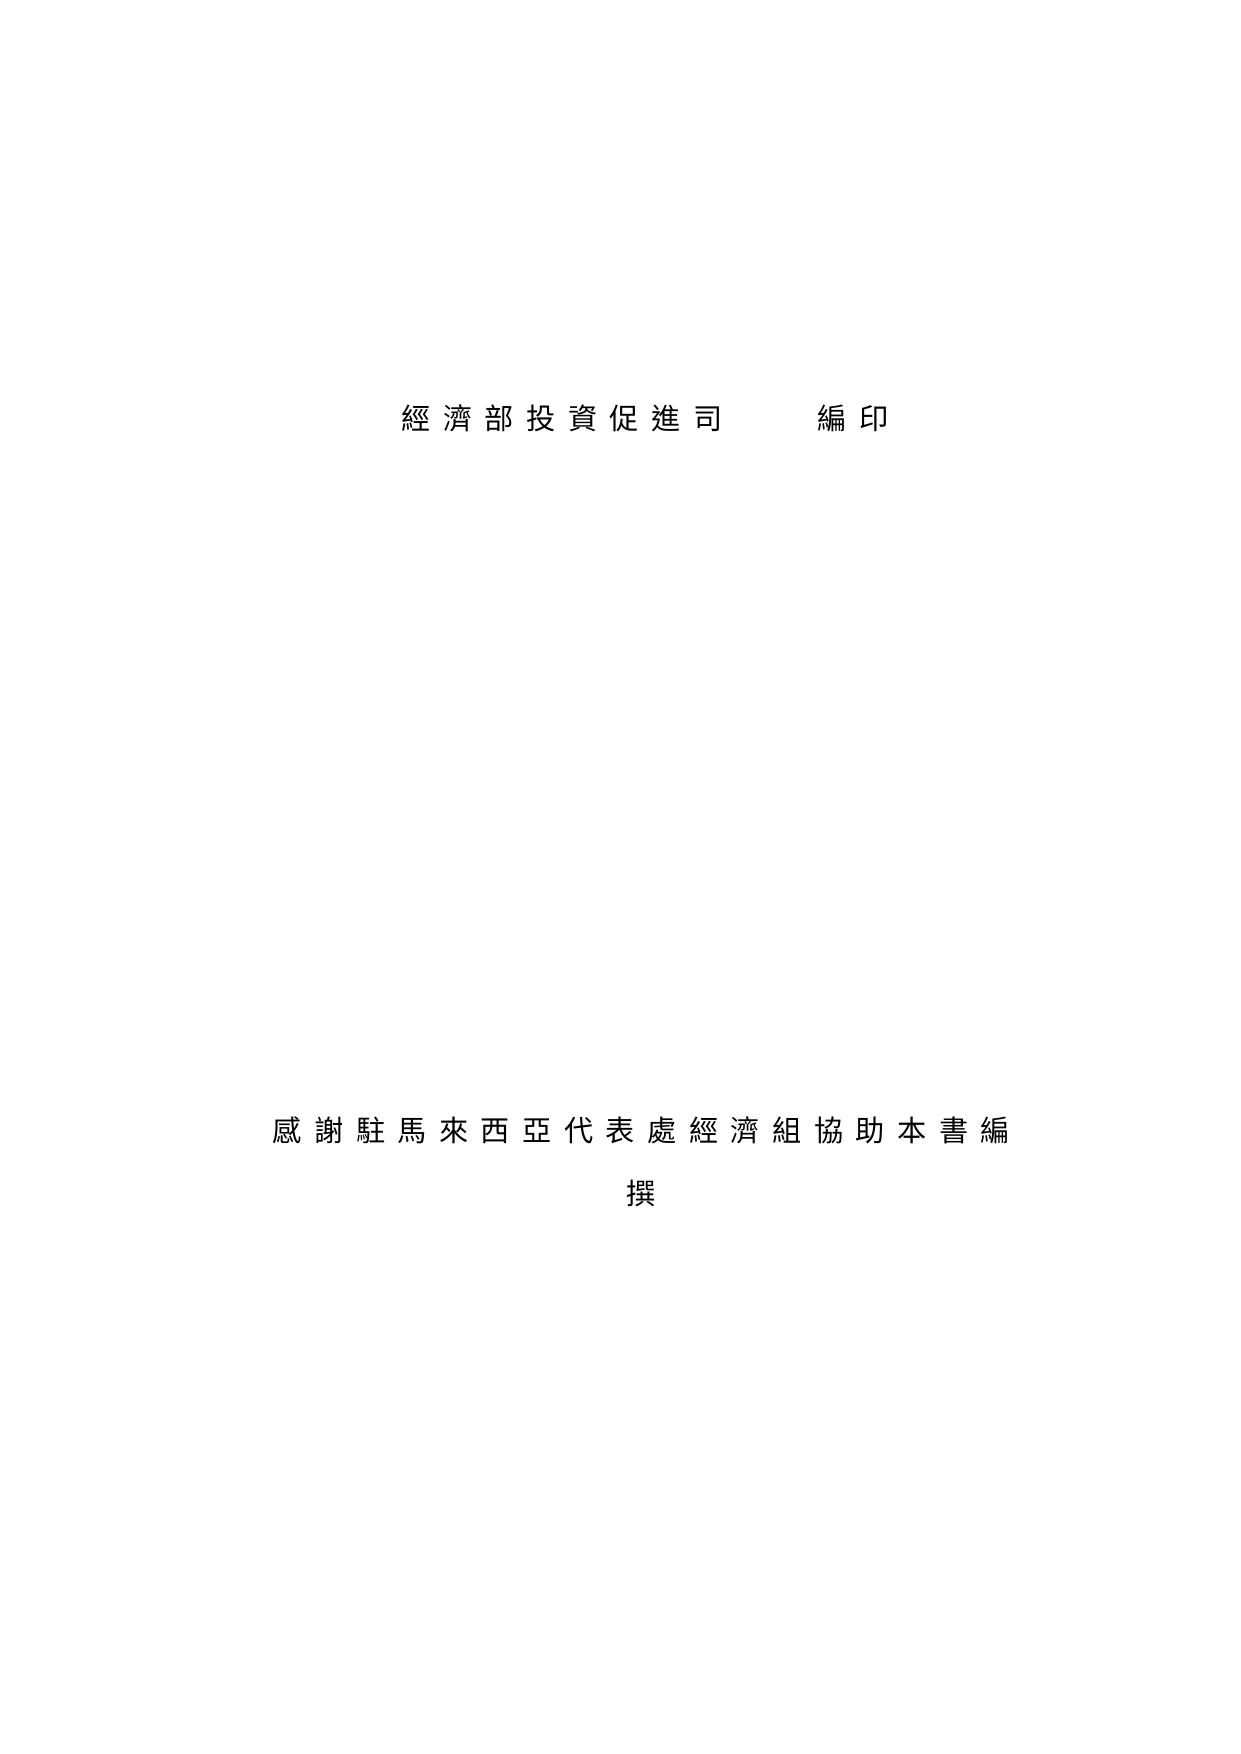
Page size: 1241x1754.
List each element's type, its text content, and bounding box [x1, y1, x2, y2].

table_cell 感謝駐馬來西亞代表處經濟組協助本書編撰 [183, 1088, 1068, 1212]
table_cell 經濟部投資促進司 編印 [183, 250, 1068, 1087]
